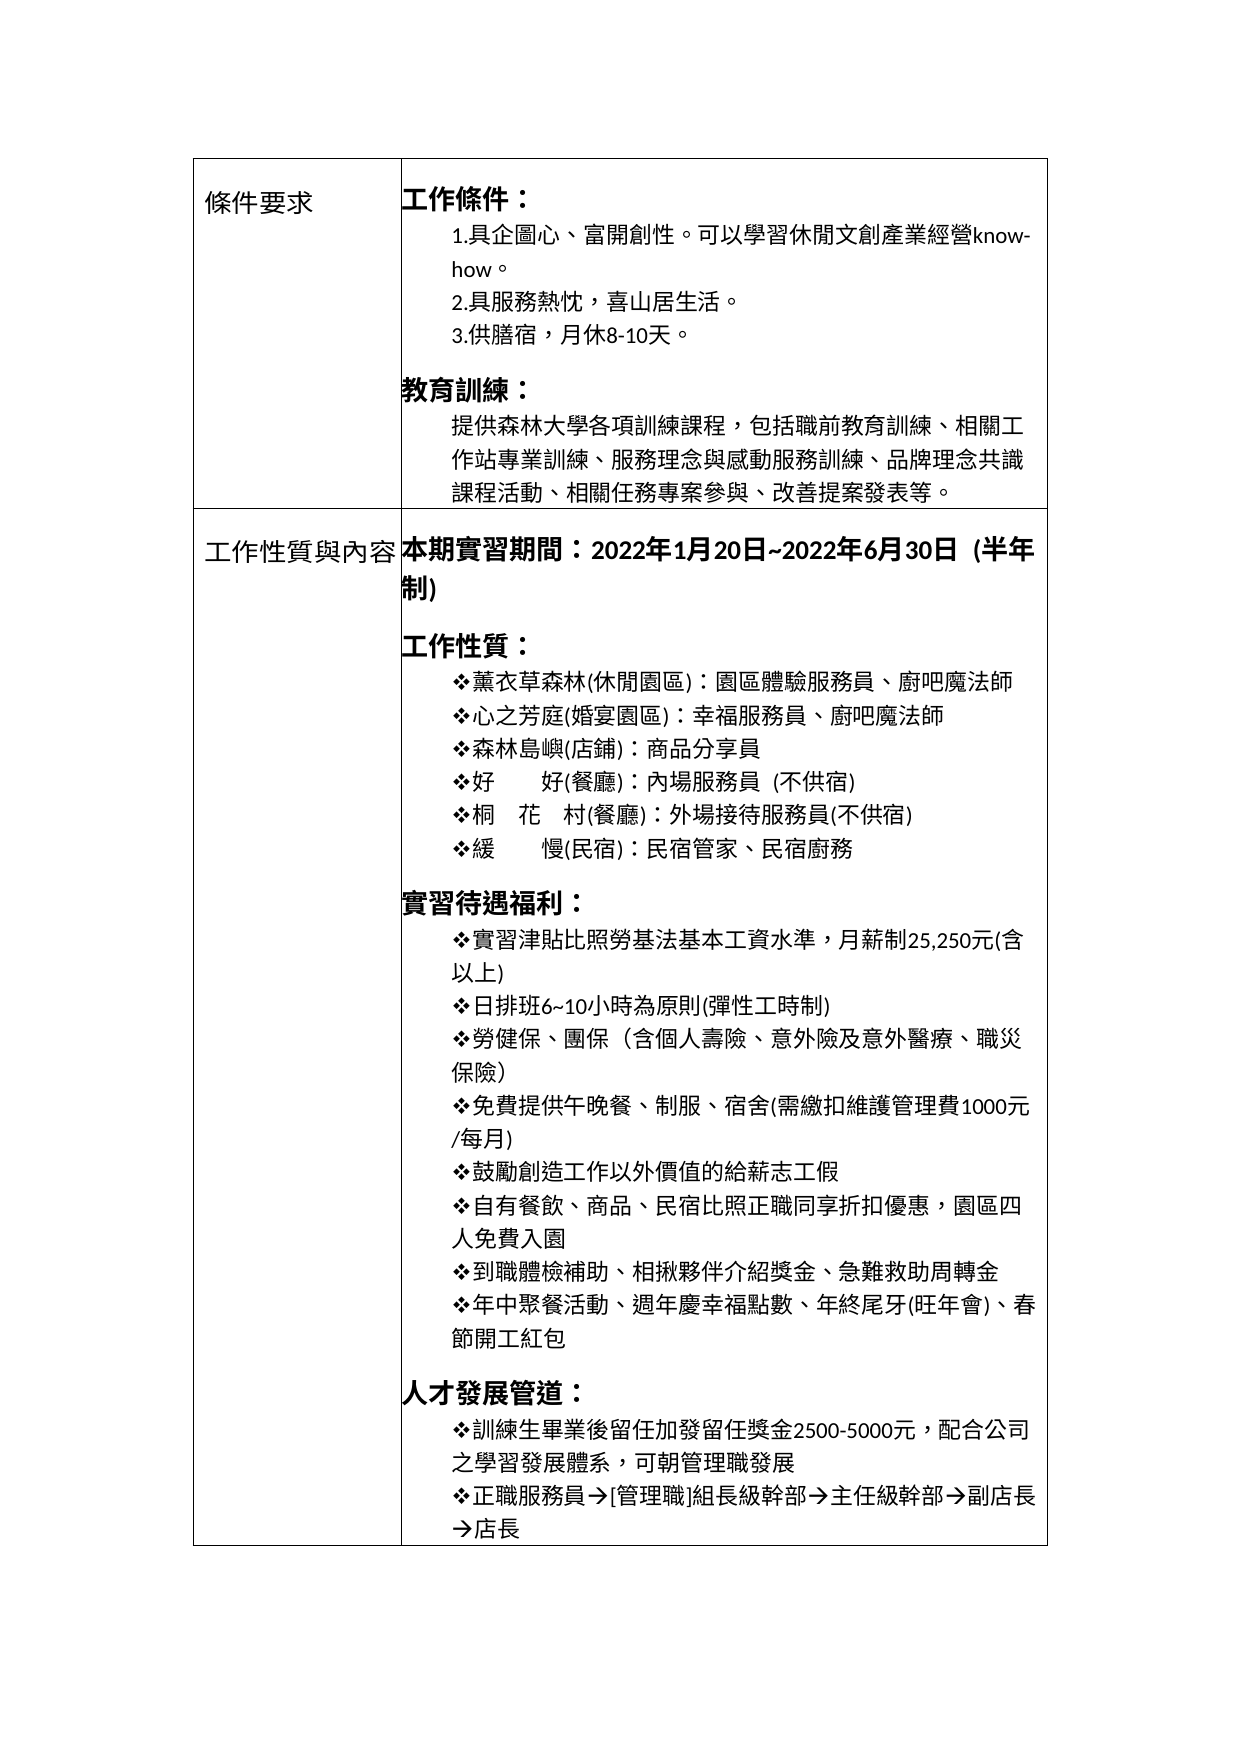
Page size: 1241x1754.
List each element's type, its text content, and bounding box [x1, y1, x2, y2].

table_cell 條件要求 [194, 159, 401, 508]
table_cell 本期實習期間：2022年1月20日~2022年6月30日 (半年制) 工作性質： 薰衣草森林(休閒園區)：園區體驗服務員、廚吧魔法師 心之芳庭(婚宴園區)：幸福服務員、廚吧魔法師 森林島嶼(店鋪)：商品分享員 好 好(餐廳)：內場服務員 (不供宿) 桐 花 村(餐廳)：外場接待服務員(不供宿) 緩 慢(民宿)：民宿管家、民宿廚務 實習待遇福利： 實習津貼比照勞基法基本工資水準，月薪制25,250元(含以上) 日排班6~10小時為原則(彈性工時制) 勞健保、團保（含個人壽險、意外險及意外醫療、職災保險） 免費提供午晚餐、制服、宿舍(需繳扣維護管理費1000元/每月) 鼓勵創造工作以外價值的給薪志工假 自有餐飲、商品、民宿比照正職同享折扣優惠，園區四人免費入園 到職體檢補助、相揪夥伴介紹獎金、急難救助周轉金 年中聚餐活動、週年慶幸福點數、年終尾牙(旺年會)、春節開工紅包 人才發展管道： 訓練生畢業後留任加發留任獎金2500-5000元，配合公司之學習發展體系，可朝管理職發展 正職服務員[管理職]組長級幹部主任級幹部副店長店長 [402, 509, 1047, 1544]
table_cell 工作性質與內容 [194, 509, 401, 1544]
table_cell 工作條件： 1.具企圖心、富開創性。可以學習休閒文創產業經營know-how。 2.具服務熱忱，喜山居生活。 3.供膳宿，月休8-10天。 教育訓練： 提供森林大學各項訓練課程，包括職前教育訓練、相關工作站專業訓練、服務理念與感動服務訓練、品牌理念共識課程活動、相關任務專案參與、改善提案發表等。 [402, 159, 1047, 508]
